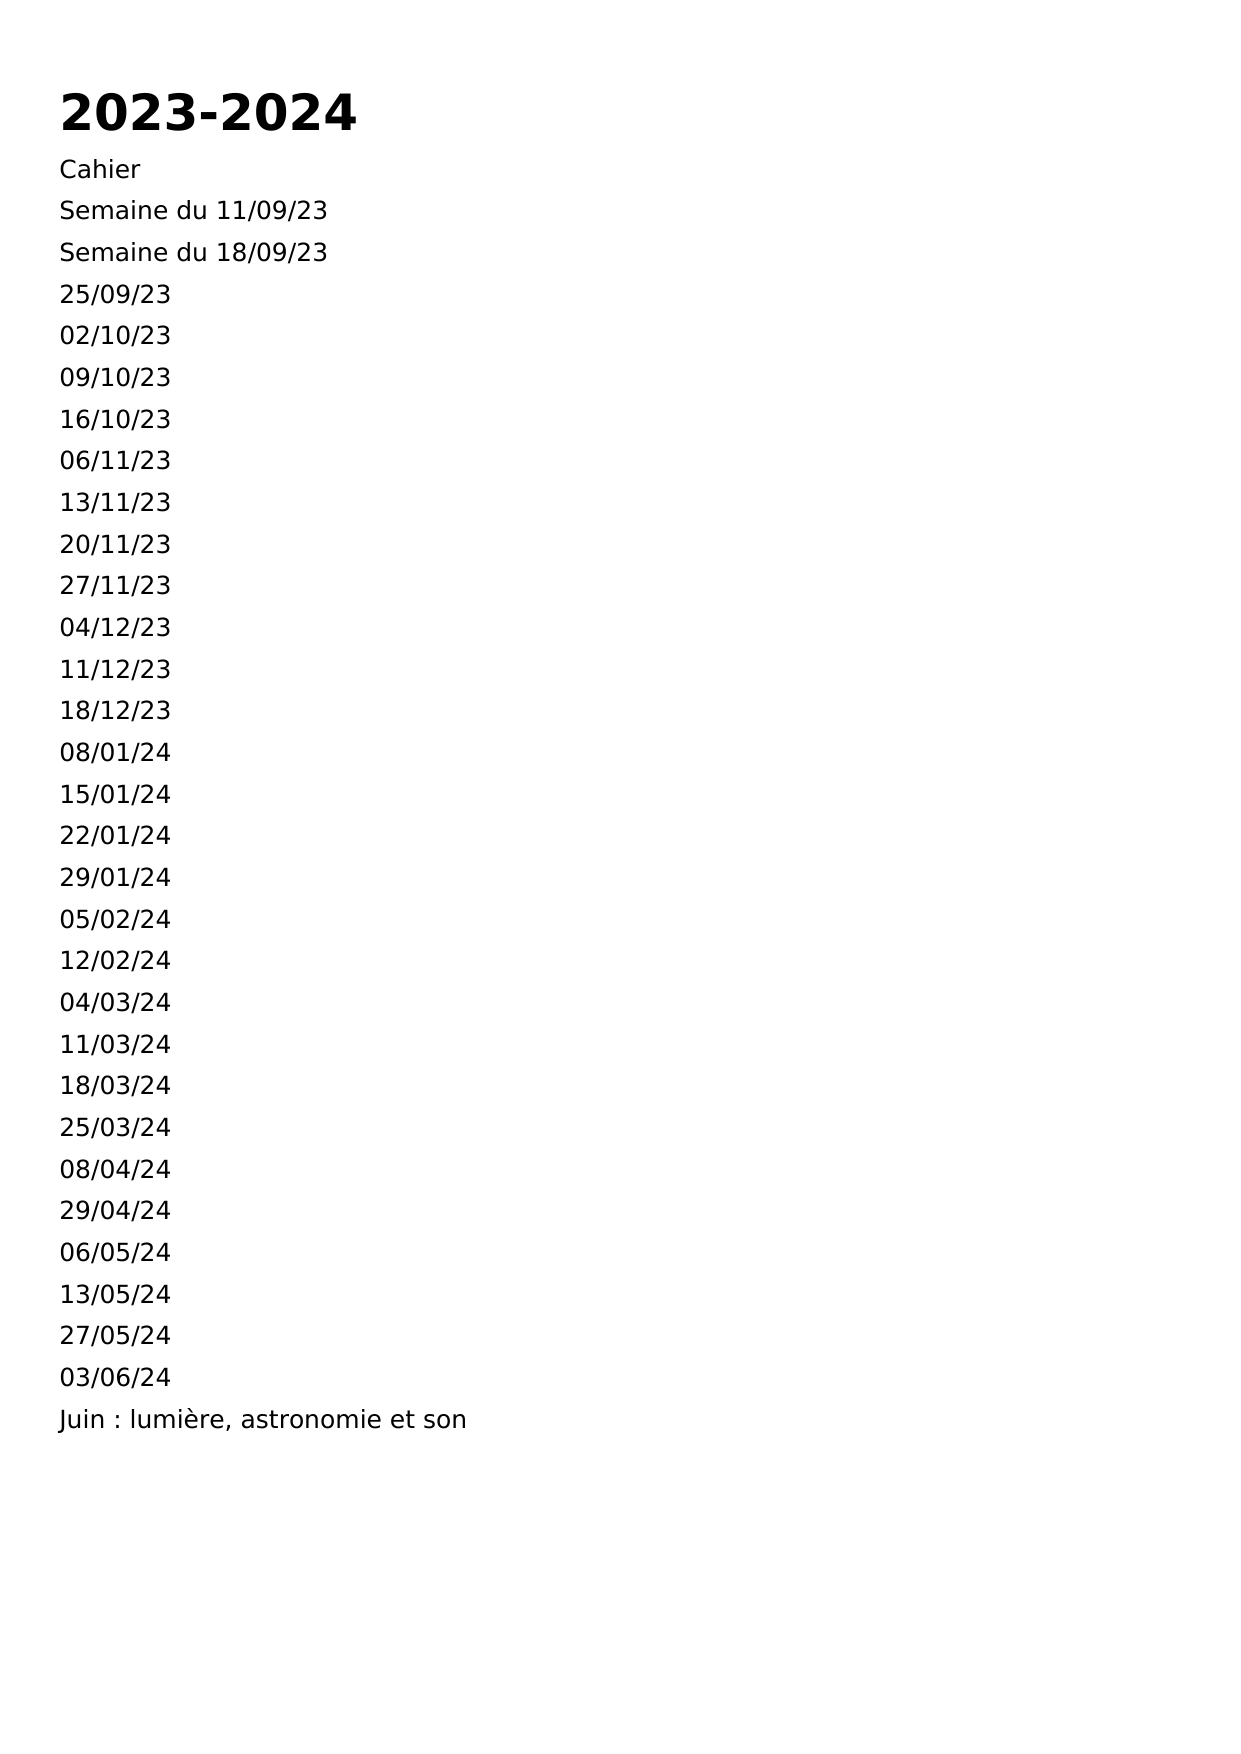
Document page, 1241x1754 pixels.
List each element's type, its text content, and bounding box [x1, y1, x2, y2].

text 09/10/23 [59, 363, 1181, 392]
text 06/05/24 [59, 1238, 1181, 1267]
text 29/04/24 [59, 1196, 1181, 1226]
text 06/11/23 [59, 446, 1181, 476]
text 27/05/24 [59, 1321, 1181, 1351]
text 08/04/24 [59, 1155, 1181, 1184]
text 13/11/23 [59, 488, 1181, 517]
text 04/12/23 [59, 613, 1181, 642]
text 04/03/24 [59, 988, 1181, 1017]
text 16/10/23 [59, 405, 1181, 434]
text 18/12/23 [59, 696, 1181, 726]
text 22/01/24 [59, 821, 1181, 851]
text 02/10/23 [59, 321, 1181, 351]
text 25/03/24 [59, 1113, 1181, 1142]
text 13/05/24 [59, 1280, 1181, 1309]
text 25/09/23 [59, 280, 1181, 309]
text 11/12/23 [59, 655, 1181, 684]
text 29/01/24 [59, 863, 1181, 892]
text 05/02/24 [59, 905, 1181, 934]
text 03/06/24 [59, 1363, 1181, 1392]
text 20/11/23 [59, 530, 1181, 559]
text Semaine du 18/09/23 [59, 238, 1181, 267]
text 08/01/24 [59, 738, 1181, 767]
text Juin : lumière, astronomie et son [59, 1405, 1181, 1434]
text 12/02/24 [59, 946, 1181, 976]
subtitle 2023-2024 [59, 84, 1181, 142]
text 11/03/24 [59, 1030, 1181, 1059]
text Cahier [59, 155, 1181, 184]
text 18/03/24 [59, 1071, 1181, 1101]
text 27/11/23 [59, 571, 1181, 601]
text Semaine du 11/09/23 [59, 196, 1181, 226]
text 15/01/24 [59, 780, 1181, 809]
